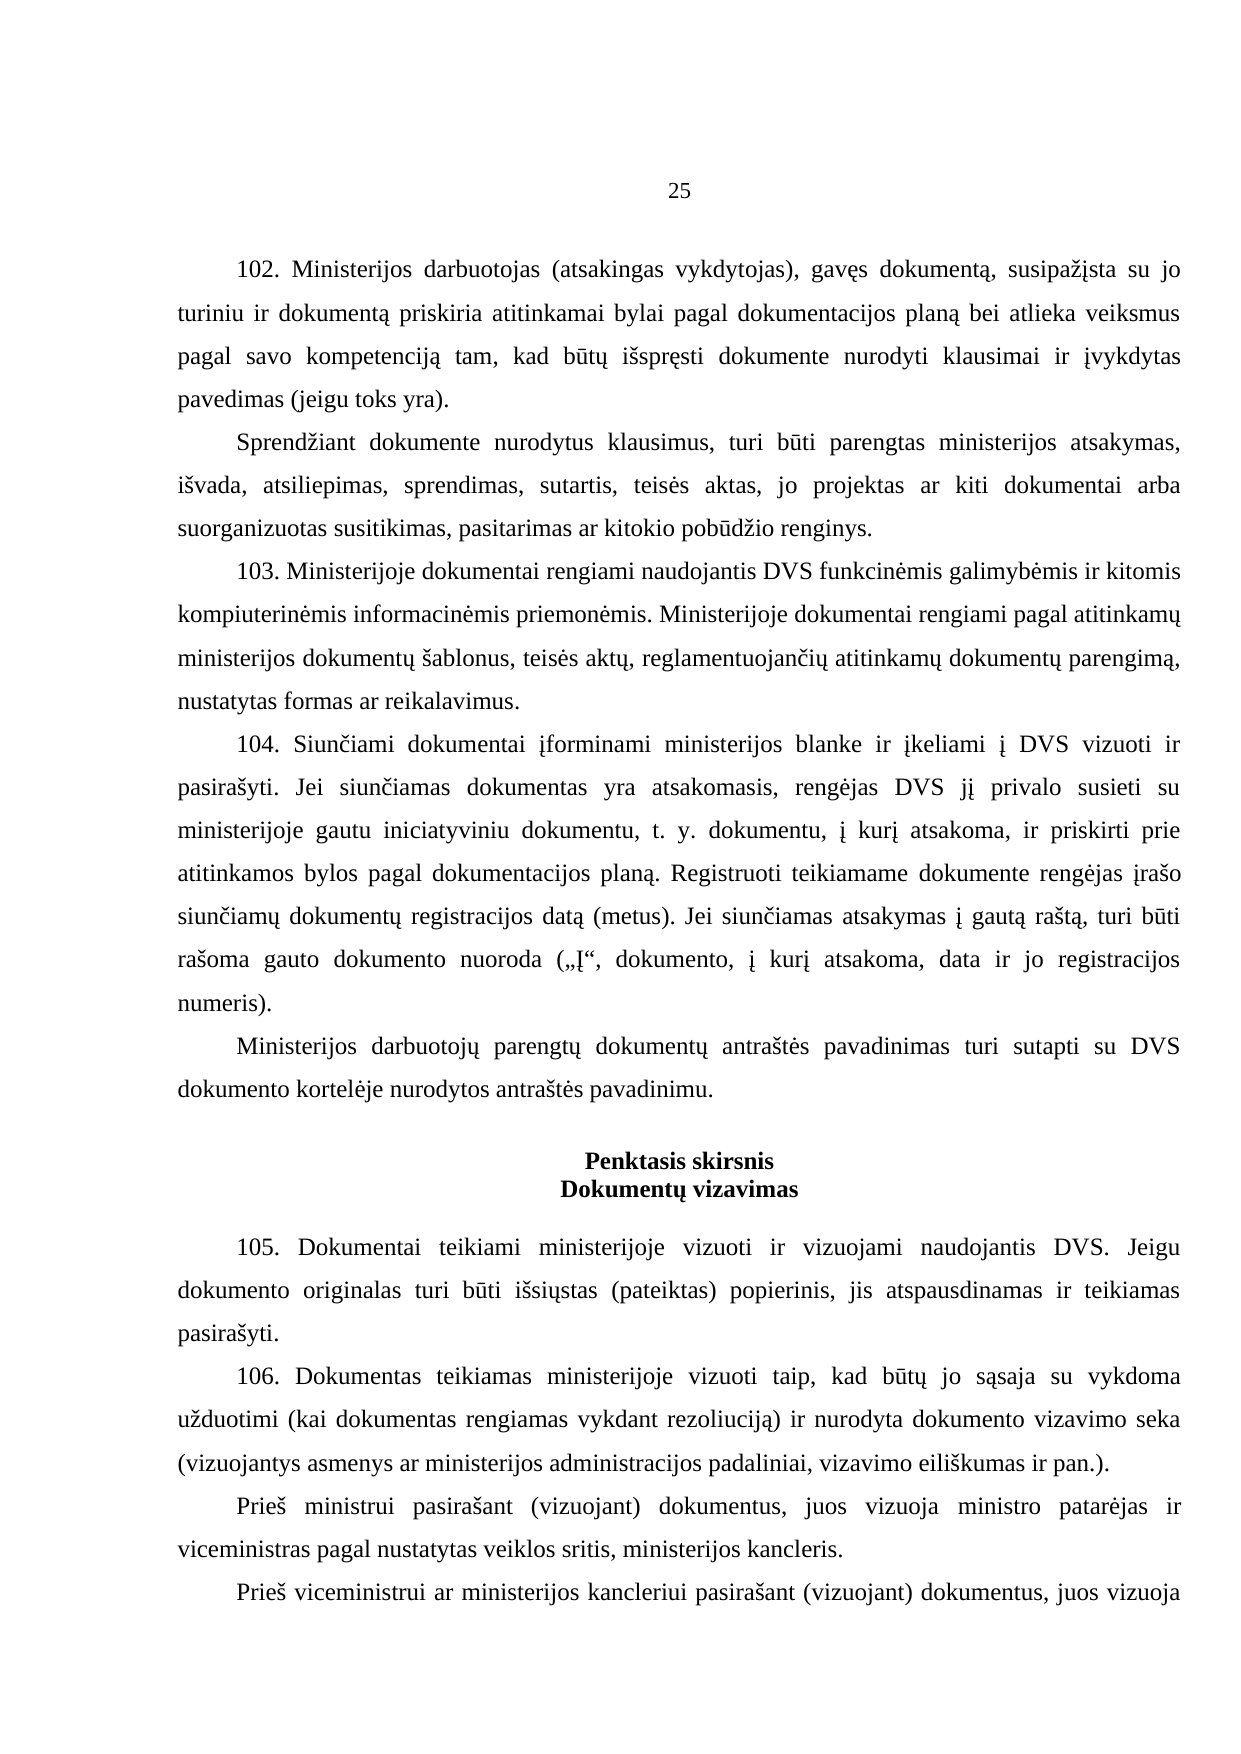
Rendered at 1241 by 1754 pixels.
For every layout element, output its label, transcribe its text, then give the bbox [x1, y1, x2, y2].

text Penktasis skirsnis [177, 1146, 1181, 1174]
text 105. Dokumentai teikiami ministerijoje vizuoti ir vizuojami naudojantis DVS. Jeigu dokumento originalas turi būti išsiųstas (pateiktas) popierinis, jis atspausdinamas ir teikiamas pasirašyti. [177, 1232, 1181, 1347]
text Prieš ministrui pasirašant (vizuojant) dokumentus, juos vizuoja ministro patarėjas ir viceministras pagal nustatytas veiklos sritis, ministerijos kancleris. [177, 1491, 1181, 1563]
text 104. Siunčiami dokumentai įforminami ministerijos blanke ir įkeliami į DVS vizuoti ir pasirašyti. Jei siunčiamas dokumentas yra atsakomasis, rengėjas DVS jį privalo susieti su ministerijoje gautu iniciatyviniu dokumentu, t. y. dokumentu, į kurį atsakoma, ir priskirti prie atitinkamos bylos pagal dokumentacijos planą. Registruoti teikiamame dokumente rengėjas įrašo siunčiamų dokumentų registracijos datą (metus). Jei siunčiamas atsakymas į gautą raštą, turi būti rašoma gauto dokumento nuoroda („Į“, dokumento, į kurį atsakoma, data ir jo registracijos numeris). [177, 729, 1181, 1016]
text Ministerijos darbuotojų parengtų dokumentų antraštės pavadinimas turi sutapti su DVS dokumento kortelėje nurodytos antraštės pavadinimu. [177, 1031, 1181, 1103]
text Sprendžiant dokumente nurodytus klausimus, turi būti parengtas ministerijos atsakymas, išvada, atsiliepimas, sprendimas, sutartis, teisės aktas, jo projektas ar kiti dokumentai arba suorganizuotas susitikimas, pasitarimas ar kitokio pobūdžio renginys. [177, 427, 1181, 542]
text 103. Ministerijoje dokumentai rengiami naudojantis DVS funkcinėmis galimybėmis ir kitomis kompiuterinėmis informacinėmis priemonėmis. Ministerijoje dokumentai rengiami pagal atitinkamų ministerijos dokumentų šablonus, teisės aktų, reglamentuojančių atitinkamų dokumentų parengimą, nustatytas formas ar reikalavimus. [177, 556, 1181, 714]
text 106. Dokumentas teikiamas ministerijoje vizuoti taip, kad būtų jo sąsaja su vykdoma užduotimi (kai dokumentas rengiamas vykdant rezoliuciją) ir nurodyta dokumento vizavimo seka (vizuojantys asmenys ar ministerijos administracijos padaliniai, vizavimo eiliškumas ir pan.). [177, 1361, 1181, 1476]
text 102. Ministerijos darbuotojas (atsakingas vykdytojas), gavęs dokumentą, susipažįsta su jo turiniu ir dokumentą priskiria atitinkamai bylai pagal dokumentacijos planą bei atlieka veiksmus pagal savo kompetenciją tam, kad būtų išspręsti dokumente nurodyti klausimai ir įvykdytas pavedimas (jeigu toks yra). [177, 254, 1181, 413]
text Dokumentų vizavimas [177, 1174, 1181, 1203]
text Prieš viceministrui ar ministerijos kancleriui pasirašant (vizuojant) dokumentus, juos vizuoja [177, 1577, 1181, 1606]
